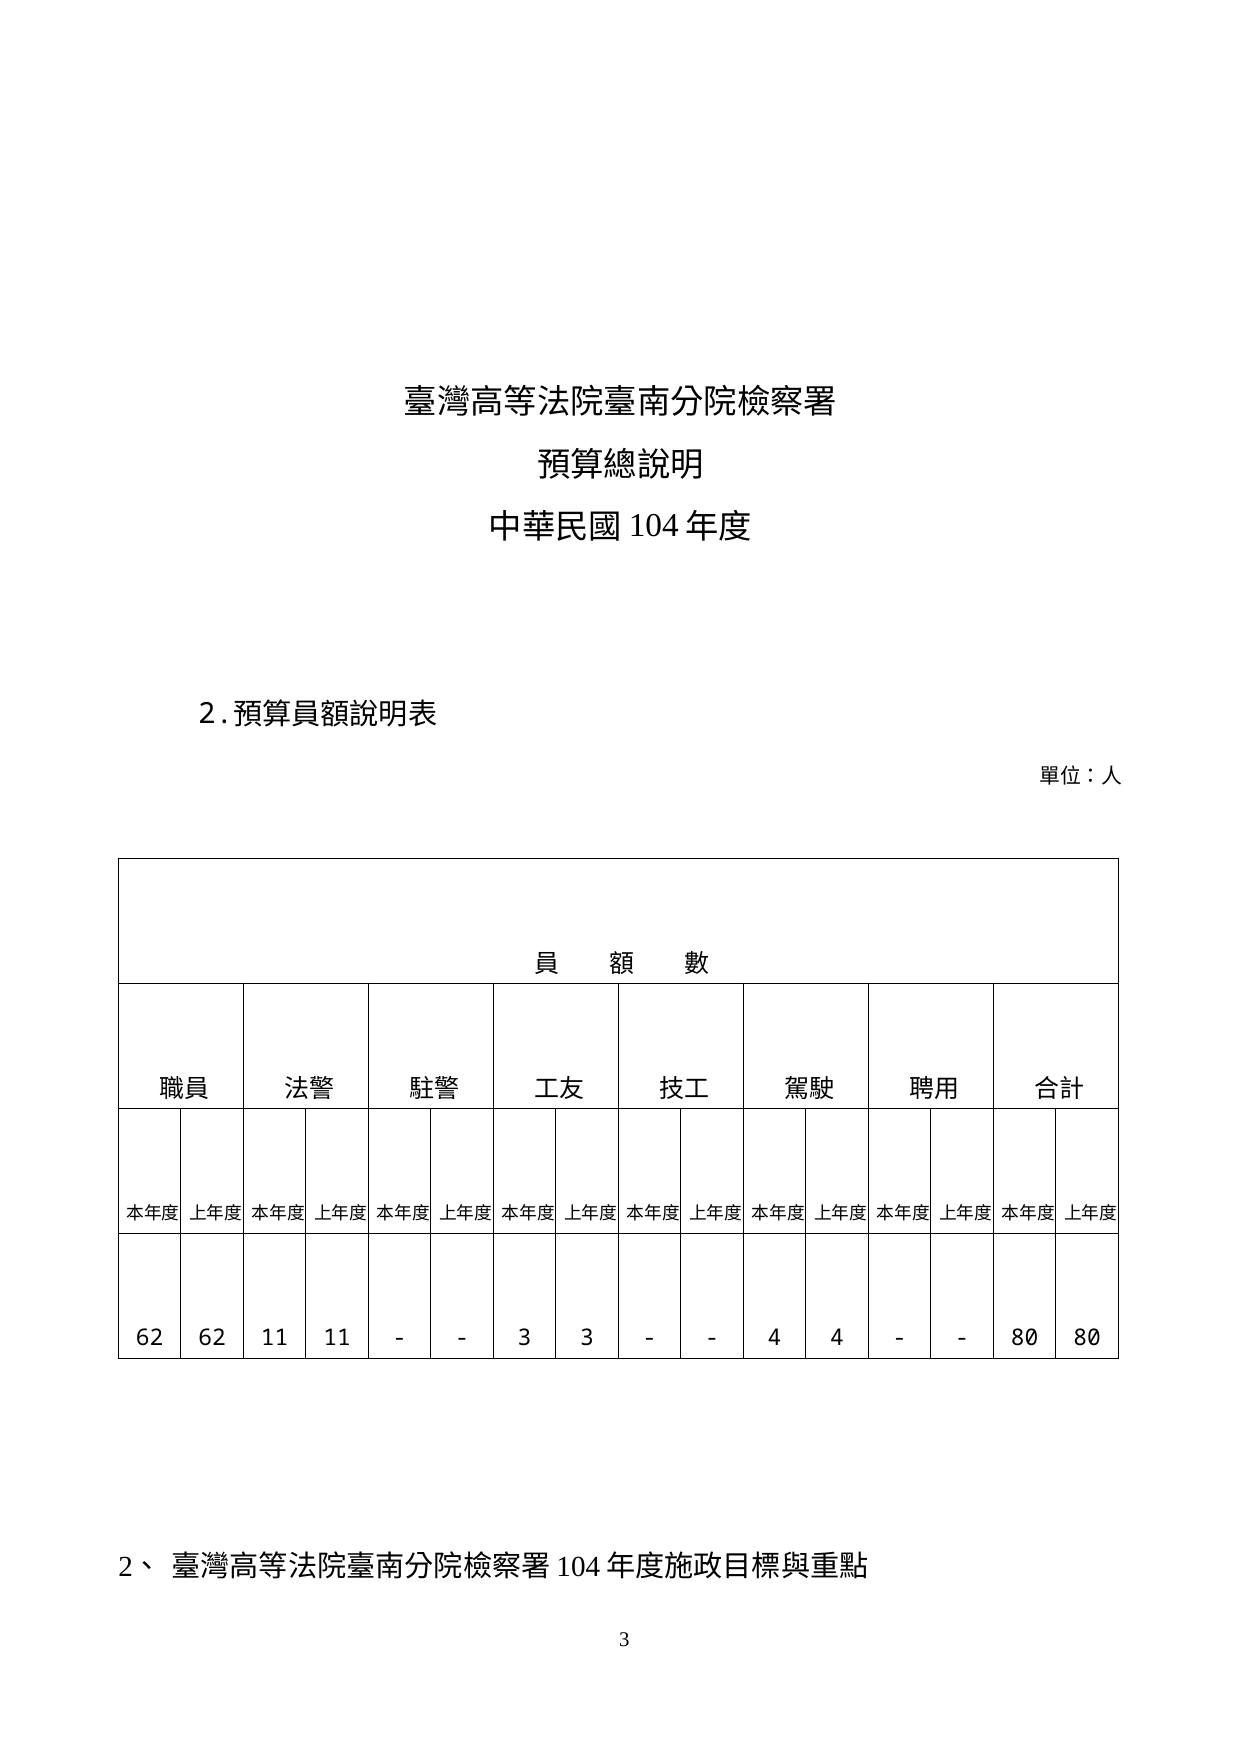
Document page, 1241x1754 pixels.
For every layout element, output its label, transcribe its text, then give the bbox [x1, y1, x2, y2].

table_cell 62 [119, 1234, 180, 1358]
table_cell - [431, 1234, 493, 1358]
table_cell 本年度 [744, 1109, 805, 1233]
table_cell 本年度 [869, 1109, 930, 1233]
table_cell 本年度 [994, 1109, 1055, 1233]
table_cell 4 [744, 1234, 805, 1358]
table_cell 駕駛 [744, 984, 868, 1108]
table_cell 駐警 [369, 984, 493, 1108]
table_cell 本年度 [369, 1109, 430, 1233]
table_cell 職員 [119, 984, 243, 1108]
table_cell 3 [494, 1234, 555, 1358]
table_cell 本年度 [244, 1109, 305, 1233]
table_cell 上年度 [556, 1109, 618, 1233]
table_cell 技工 [619, 984, 743, 1108]
table_cell 本年度 [619, 1109, 680, 1233]
table_cell 上年度 [306, 1109, 368, 1233]
table_cell 80 [1056, 1234, 1118, 1358]
table_cell 上年度 [181, 1109, 243, 1233]
table_header 員 額 數 [119, 859, 1118, 983]
table_cell 3 [556, 1234, 618, 1358]
text 預算總說明 [118, 420, 1122, 483]
table_cell 11 [306, 1234, 368, 1358]
table_cell - [681, 1234, 743, 1358]
table_cell 上年度 [931, 1109, 993, 1233]
table_cell 62 [181, 1234, 243, 1358]
table_cell 合計 [994, 984, 1118, 1108]
table_cell 上年度 [681, 1109, 743, 1233]
list 臺灣高等法院臺南分院檢察署104年度施政目標與重點 [118, 1543, 1122, 1585]
table_cell 上年度 [806, 1109, 868, 1233]
table_cell 本年度 [119, 1109, 180, 1233]
table_cell 上年度 [1056, 1109, 1118, 1233]
table_cell 4 [806, 1234, 868, 1358]
table_cell - [931, 1234, 993, 1358]
table_cell 11 [244, 1234, 305, 1358]
table_cell 工友 [494, 984, 618, 1108]
table_cell 本年度 [494, 1109, 555, 1233]
table_cell 80 [994, 1234, 1055, 1358]
table_cell 聘用 [869, 984, 993, 1108]
table_cell - [369, 1234, 430, 1358]
text 臺灣高等法院臺南分院檢察署 [118, 358, 1122, 420]
text 2.預算員額說明表 [198, 670, 1122, 733]
table_cell 法警 [244, 984, 368, 1108]
table_cell - [619, 1234, 680, 1358]
table_cell 上年度 [431, 1109, 493, 1233]
text 單位：人 [198, 733, 1122, 795]
text 中華民國104年度 [118, 483, 1122, 545]
table_cell - [869, 1234, 930, 1358]
